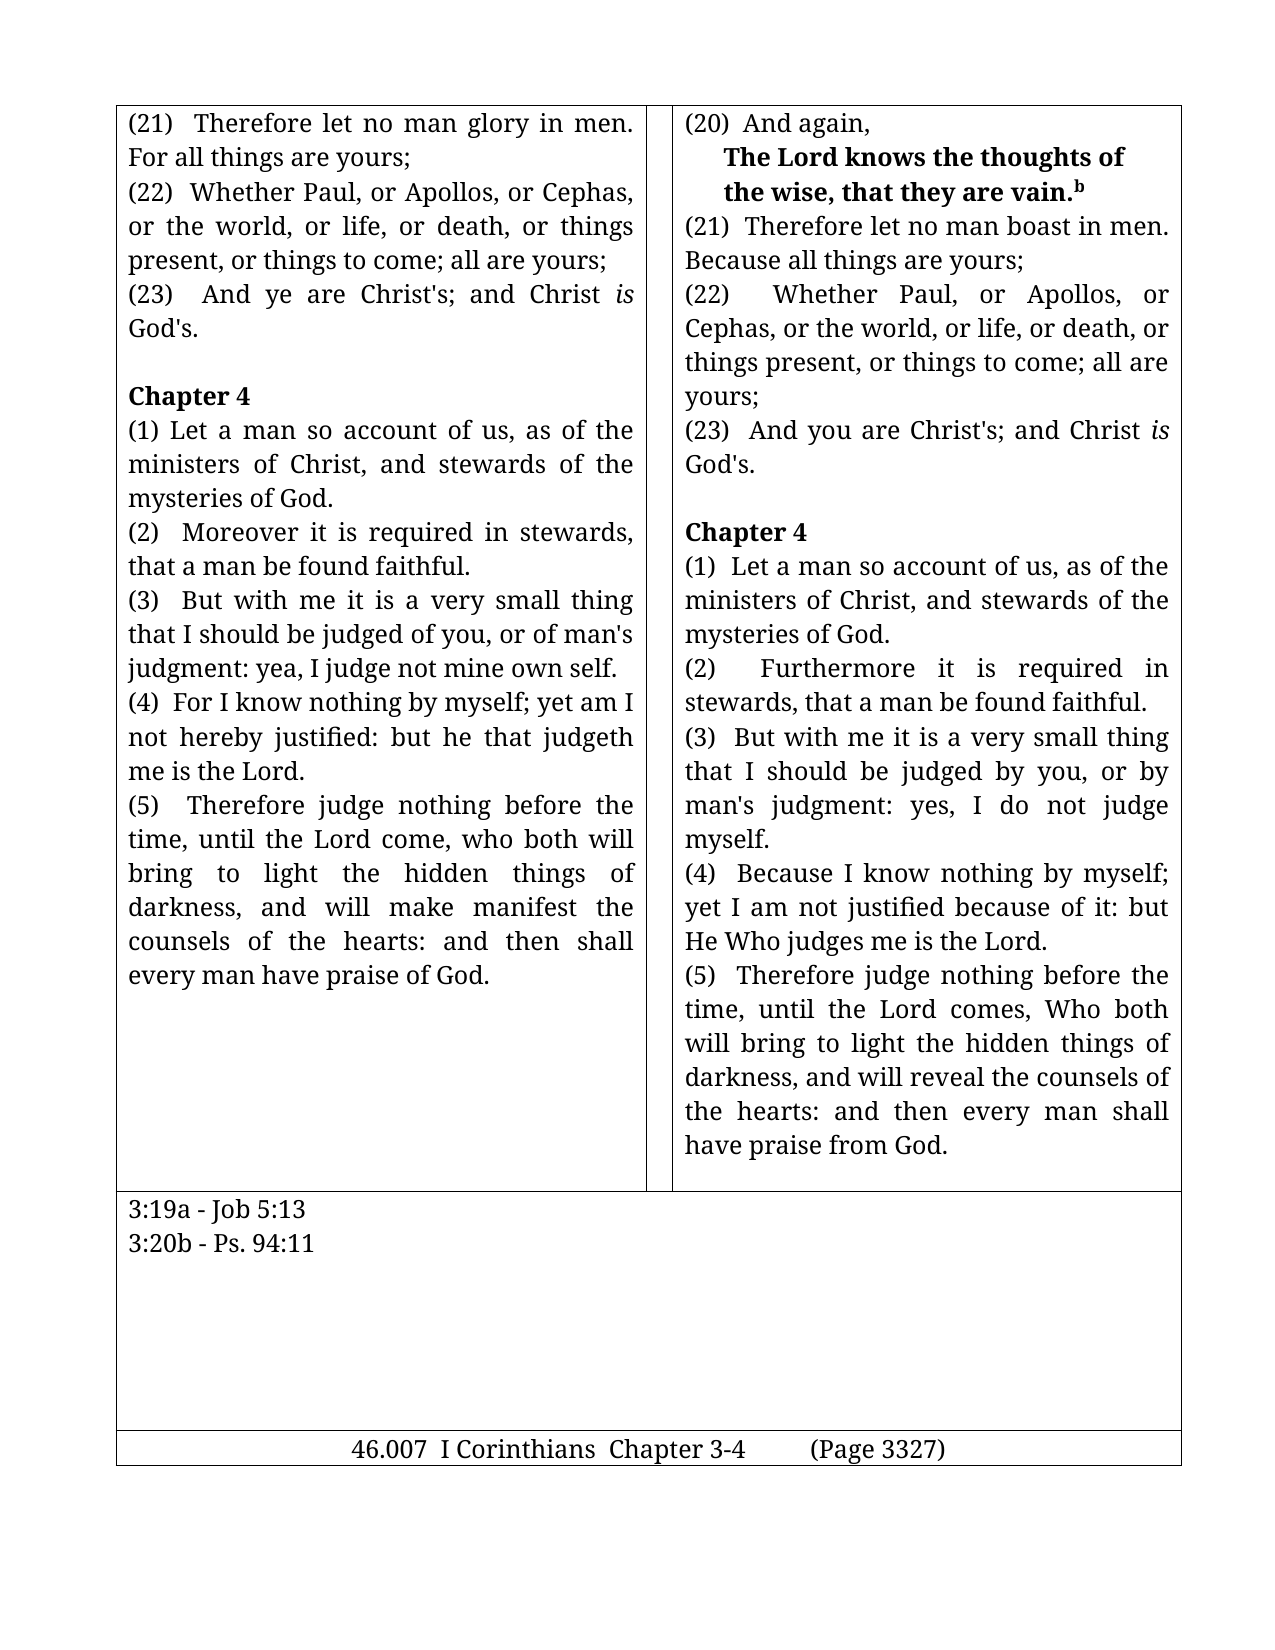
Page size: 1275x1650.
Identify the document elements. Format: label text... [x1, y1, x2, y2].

table_cell 3:19a - Job 5:13 3:20b - Ps. 94:11 [117, 1192, 1181, 1430]
table_cell (20) And again, The Lord knows the thoughts of the wise, that they are vain.b (21) Therefore let no man boast in men. Because all things are yours; (22) Whether Paul, or Apollos, or Cephas, or the world, or life, or death, or things present, or things to come; all are yours; (23) And you are Christ's; and Christ is God's. Chapter 4 (1) Let a man so account of us, as of the ministers of Christ, and stewards of the mysteries of God. (2) Furthermore it is required in stewards, that a man be found faithful. (3) But with me it is a very small thing that I should be judged by you, or by man's judgment: yes, I do not judge myself. (4) Because I know nothing by myself; yet I am not justified because of it: but He Who judges me is the Lord. (5) Therefore judge nothing before the time, until the Lord comes, Who both will bring to light the hidden things of darkness, and will reveal the counsels of the hearts: and then every man shall have praise from God. [673, 106, 1181, 1191]
table_cell (21) Therefore let no man glory in men. For all things are yours; (22) Whether Paul, or Apollos, or Cephas, or the world, or life, or death, or things present, or things to come; all are yours; (23) And ye are Christ's; and Christ is God's. Chapter 4 (1) Let a man so account of us, as of the ministers of Christ, and stewards of the mysteries of God. (2) Moreover it is required in stewards, that a man be found faithful. (3) But with me it is a very small thing that I should be judged of you, or of man's judgment: yea, I judge not mine own self. (4) For I know nothing by myself; yet am I not hereby justified: but he that judgeth me is the Lord. (5) Therefore judge nothing before the time, until the Lord come, who both will bring to light the hidden things of darkness, and will make manifest the counsels of the hearts: and then shall every man have praise of God. [117, 106, 646, 1191]
table_cell [647, 106, 672, 1191]
table_cell 46.007 I Corinthians Chapter 3-4 (Page 3327) [117, 1431, 1181, 1465]
